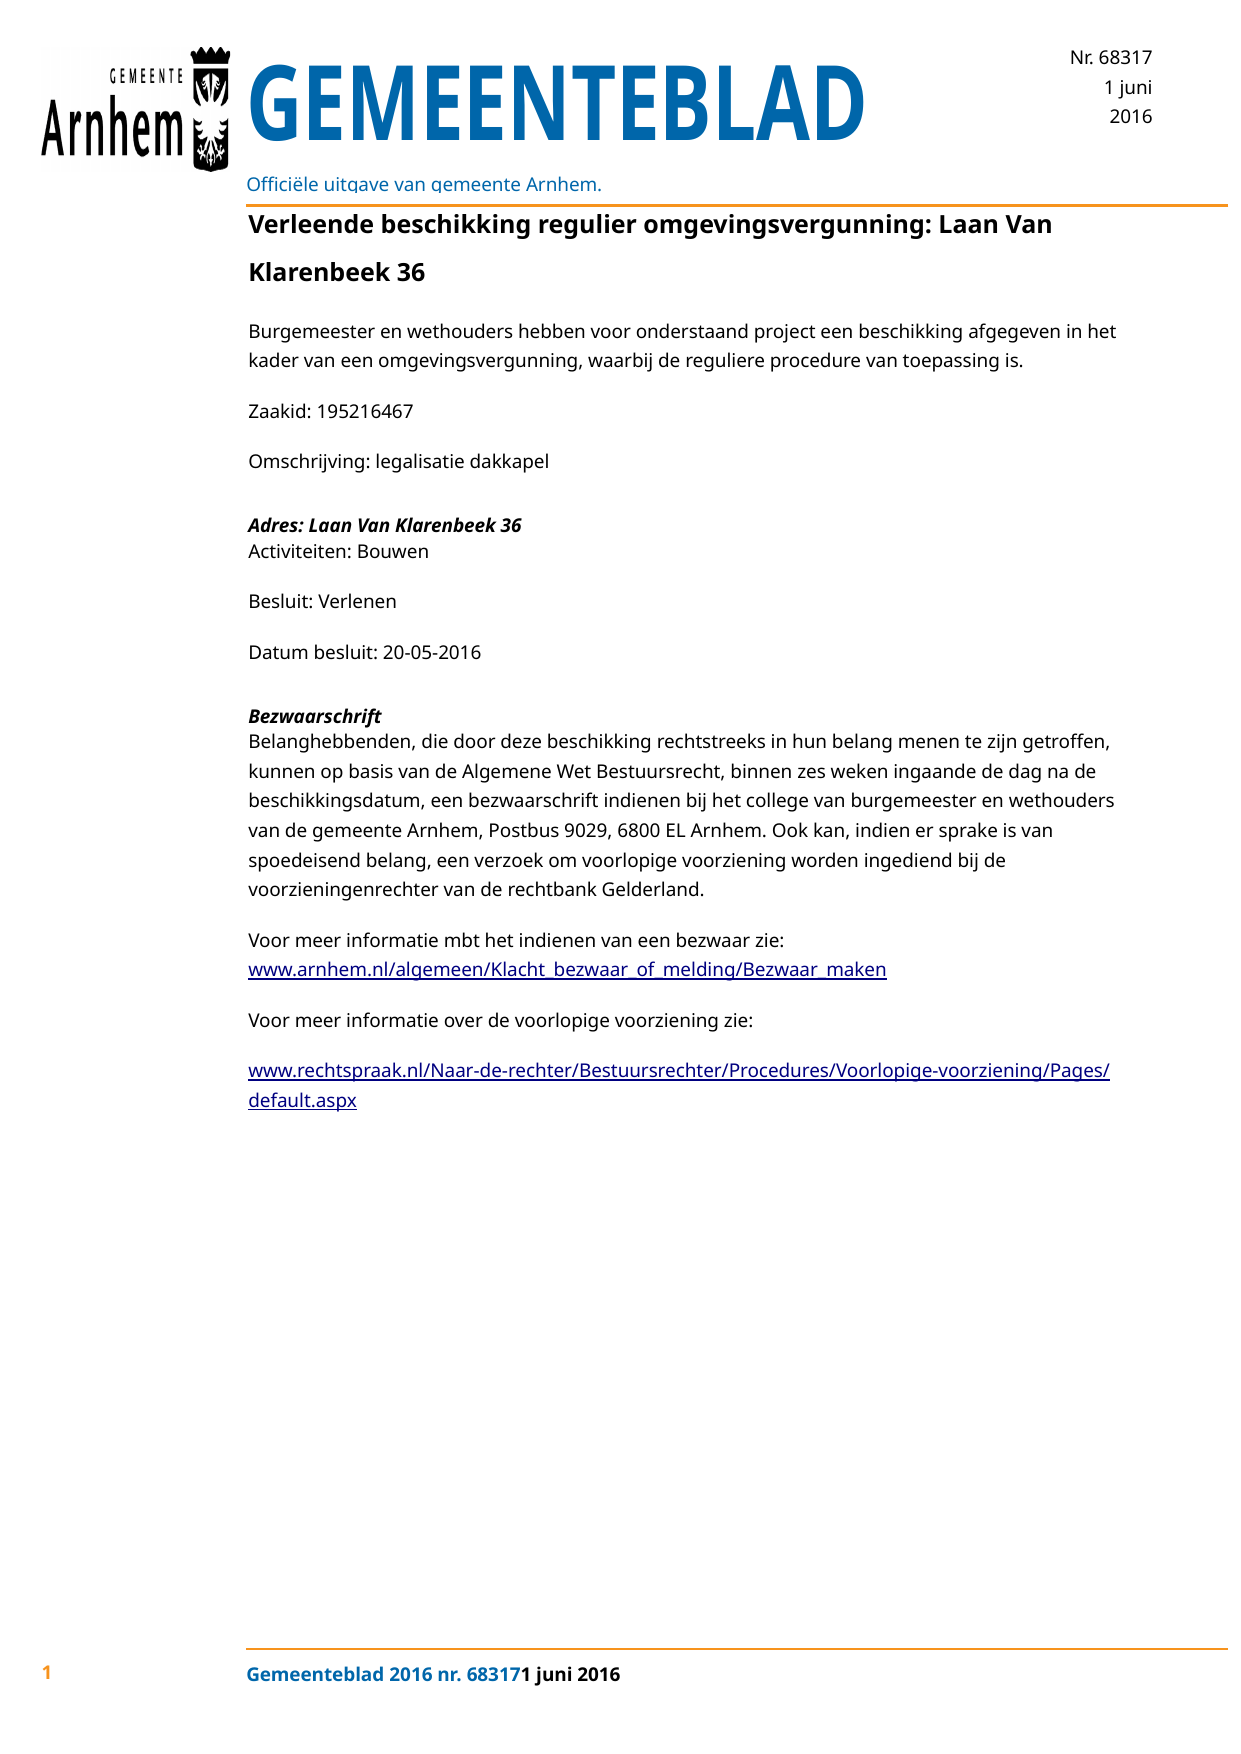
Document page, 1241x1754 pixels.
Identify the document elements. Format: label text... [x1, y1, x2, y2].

text Burgemeester en wethouders hebben voor onderstaand project een beschikking afgegeven in het kader van een omgevingsvergunning, waarbij de reguliere procedure van toepassing is. [248, 318, 1152, 373]
text Verleende beschikking regulier omgevingsvergunning: Laan Van Klarenbeek 36 [248, 207, 1152, 288]
text Zaakid: 195216467 [248, 398, 1152, 424]
picture [41, 47, 231, 172]
text Omschrijving: legalisatie dakkapel [248, 448, 1152, 474]
text Bezwaarschrift [248, 703, 1152, 728]
text Voor meer informatie over de voorlopige voorziening zie: [248, 1007, 1152, 1033]
text Datum besluit: 20-05-2016 [248, 639, 1152, 664]
text Adres: Laan Van Klarenbeek 36 [248, 512, 1152, 538]
text Voor meer informatie mbt het indienen van een bezwaar zie: www.arnhem.nl/algemeen/Klacht_bezwaar_of_melding/Bezwaar_maken [248, 927, 1152, 982]
text www.rechtspraak.nl/Naar-de-rechter/Bestuursrechter/Procedures/Voorlopige-voorziening/Pages/default.aspx [248, 1057, 1152, 1113]
text Besluit: Verlenen [248, 588, 1152, 614]
text Belanghebbenden, die door deze beschikking rechtstreeks in hun belang menen te zijn getroffen, kunnen op basis van de Algemene Wet Bestuursrecht, binnen zes weken ingaande de dag na de beschikkingsdatum, een bezwaarschrift indienen bij het college van burgemeester en wethouders van de gemeente Arnhem, Postbus 9029, 6800 EL Arnhem. Ook kan, indien er sprake is van spoedeisend belang, een verzoek om voorlopige voorziening worden ingediend bij de voorzieningenrechter van de rechtbank Gelderland. [248, 728, 1152, 902]
text Activiteiten: Bouwen [248, 538, 1152, 564]
